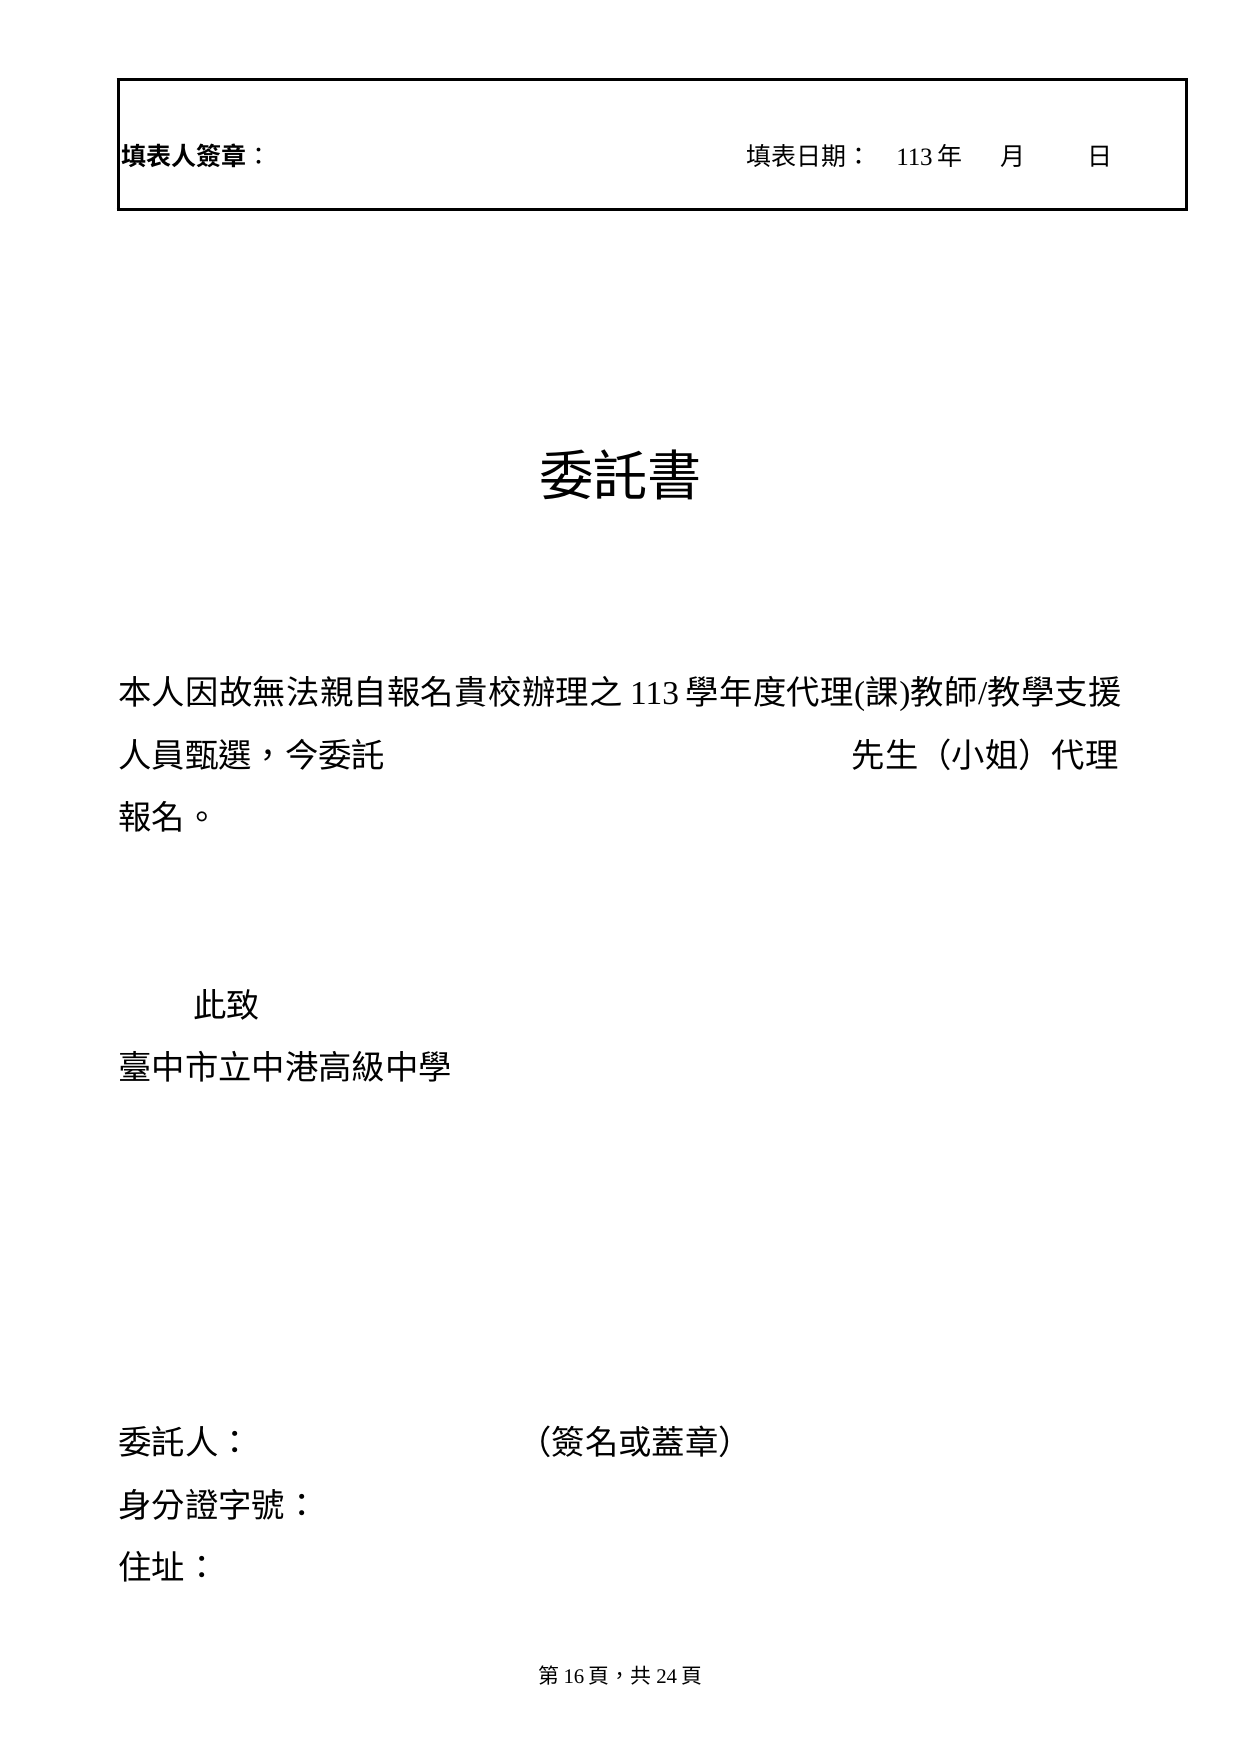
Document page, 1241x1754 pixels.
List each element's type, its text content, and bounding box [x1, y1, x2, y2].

text 臺中市立中港高級中學 [118, 1023, 1122, 1086]
table_cell [1073, 211, 1077, 273]
table_cell [118, 211, 146, 273]
text 身分證字號： [118, 1461, 1122, 1523]
table_cell [1077, 211, 1187, 273]
text 此致 [118, 961, 1122, 1023]
text 住址： [118, 1523, 1122, 1586]
text 委託人： （簽名或蓋章） [118, 1398, 1122, 1461]
text 委託書 [118, 398, 1122, 523]
table_cell 填表人簽章： 填表日期： 113年 月 日 [120, 81, 1185, 208]
text 本人因故無法親自報名貴校辦理之113學年度代理(課)教師/教學支援人員甄選，今委託 先生（小姐）代理報名。 [118, 648, 1122, 836]
table_cell [146, 211, 1073, 273]
